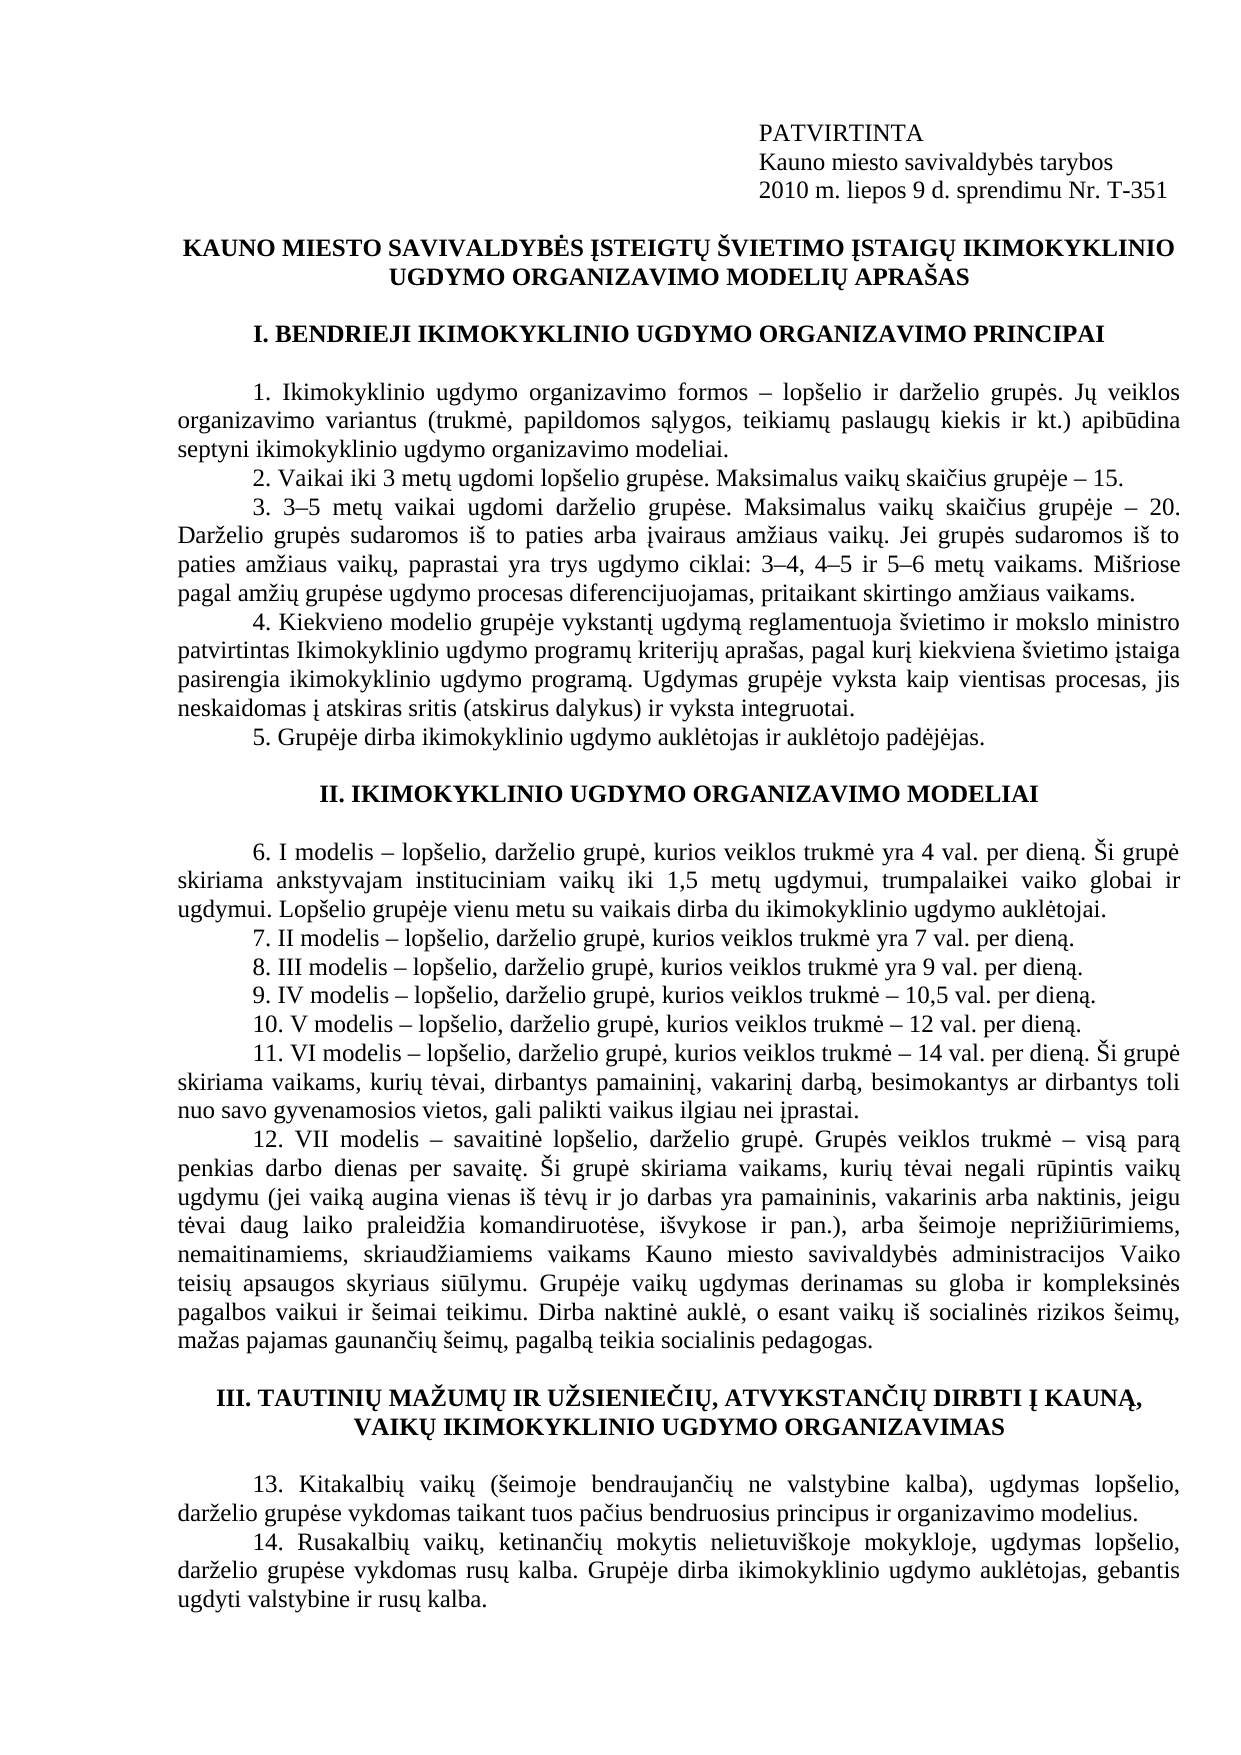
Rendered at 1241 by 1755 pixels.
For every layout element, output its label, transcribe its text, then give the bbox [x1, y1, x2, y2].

text KAUNO MIESTO SAVIVALDYBĖS ĮSTEIGTŲ ŠVIETIMO ĮSTAIGŲ IKIMOKYKLINIO UGDYMO ORGANIZAVIMO MODELIŲ APRAŠAS [177, 233, 1181, 291]
text 6. I modelis – lopšelio, darželio grupė, kurios veiklos trukmė yra 4 val. per dieną. Ši grupė skiriama ankstyvajam instituciniam vaikų iki 1,5 metų ugdymui, trumpalaikei vaiko globai ir ugdymui. Lopšelio grupėje vienu metu su vaikais dirba du ikimokyklinio ugdymo auklėtojai. [177, 837, 1181, 923]
text 1. Ikimokyklinio ugdymo organizavimo formos – lopšelio ir darželio grupės. Jų veiklos organizavimo variantus (trukmė, papildomos sąlygos, teikiamų paslaugų kiekis ir kt.) apibūdina septyni ikimokyklinio ugdymo organizavimo modeliai. [177, 377, 1181, 463]
text 13. Kitakalbių vaikų (šeimoje bendraujančių ne valstybine kalba), ugdymas lopšelio, darželio grupėse vykdomas taikant tuos pačius bendruosius principus ir organizavimo modelius. [177, 1469, 1181, 1527]
text 5. Grupėje dirba ikimokyklinio ugdymo auklėtojas ir auklėtojo padėjėjas. [177, 722, 1181, 751]
text 8. III modelis – lopšelio, darželio grupė, kurios veiklos trukmė yra 9 val. per dieną. [177, 952, 1181, 981]
text III. TAUTINIŲ MAŽUMŲ IR UŽSIENIEČIŲ, ATVYKSTANČIŲ DIRBTI Į KAUNĄ, VAIKŲ IKIMOKYKLINIO UGDYMO ORGANIZAVIMAS [177, 1383, 1181, 1441]
text Kauno miesto savivaldybės tarybos [758, 147, 1181, 176]
text 14. Rusakalbių vaikų, ketinančių mokytis nelietuviškoje mokykloje, ugdymas lopšelio, darželio grupėse vykdomas rusų kalba. Grupėje dirba ikimokyklinio ugdymo auklėtojas, gebantis ugdyti valstybine ir rusų kalba. [177, 1527, 1181, 1613]
text 2. Vaikai iki 3 metų ugdomi lopšelio grupėse. Maksimalus vaikų skaičius grupėje – 15. [177, 463, 1181, 492]
text 7. II modelis – lopšelio, darželio grupė, kurios veiklos trukmė yra 7 val. per dieną. [177, 923, 1181, 952]
text 9. IV modelis – lopšelio, darželio grupė, kurios veiklos trukmė – 10,5 val. per dieną. [177, 981, 1181, 1009]
text I. BENDRIEJI IKIMOKYKLINIO UGDYMO ORGANIZAVIMO PRINCIPAI [177, 319, 1181, 348]
text 4. Kiekvieno modelio grupėje vykstantį ugdymą reglamentuoja švietimo ir mokslo ministro patvirtintas Ikimokyklinio ugdymo programų kriterijų aprašas, pagal kurį kiekviena švietimo įstaiga pasirengia ikimokyklinio ugdymo programą. Ugdymas grupėje vyksta kaip vientisas procesas, jis neskaidomas į atskiras sritis (atskirus dalykus) ir vyksta integruotai. [177, 607, 1181, 722]
text PATVIRTINTA [758, 118, 1181, 147]
text II. IKIMOKYKLINIO UGDYMO ORGANIZAVIMO MODELIAI [177, 779, 1181, 808]
text 12. VII modelis – savaitinė lopšelio, darželio grupė. Grupės veiklos trukmė – visą parą penkias darbo dienas per savaitę. Ši grupė skiriama vaikams, kurių tėvai negali rūpintis vaikų ugdymu (jei vaiką augina vienas iš tėvų ir jo darbas yra pamaininis, vakarinis arba naktinis, jeigu tėvai daug laiko praleidžia komandiruotėse, išvykose ir pan.), arba šeimoje neprižiūrimiems, nemaitinamiems, skriaudžiamiems vaikams Kauno miesto savivaldybės administracijos Vaiko teisių apsaugos skyriaus siūlymu. Grupėje vaikų ugdymas derinamas su globa ir kompleksinės pagalbos vaikui ir šeimai teikimu. Dirba naktinė auklė, o esant vaikų iš socialinės rizikos šeimų, mažas pajamas gaunančių šeimų, pagalbą teikia socialinis pedagogas. [177, 1124, 1181, 1354]
text 11. VI modelis – lopšelio, darželio grupė, kurios veiklos trukmė – 14 val. per dieną. Ši grupė skiriama vaikams, kurių tėvai, dirbantys pamaininį, vakarinį darbą, besimokantys ar dirbantys toli nuo savo gyvenamosios vietos, gali palikti vaikus ilgiau nei įprastai. [177, 1038, 1181, 1124]
text 10. V modelis – lopšelio, darželio grupė, kurios veiklos trukmė – 12 val. per dieną. [177, 1009, 1181, 1038]
text 3. 3–5 metų vaikai ugdomi darželio grupėse. Maksimalus vaikų skaičius grupėje – 20. Darželio grupės sudaromos iš to paties arba įvairaus amžiaus vaikų. Jei grupės sudaromos iš to paties amžiaus vaikų, paprastai yra trys ugdymo ciklai: 3–4, 4–5 ir 5–6 metų vaikams. Mišriose pagal amžių grupėse ugdymo procesas diferencijuojamas, pritaikant skirtingo amžiaus vaikams. [177, 492, 1181, 607]
text 2010 m. liepos 9 d. sprendimu Nr. T-351 [758, 176, 1181, 204]
